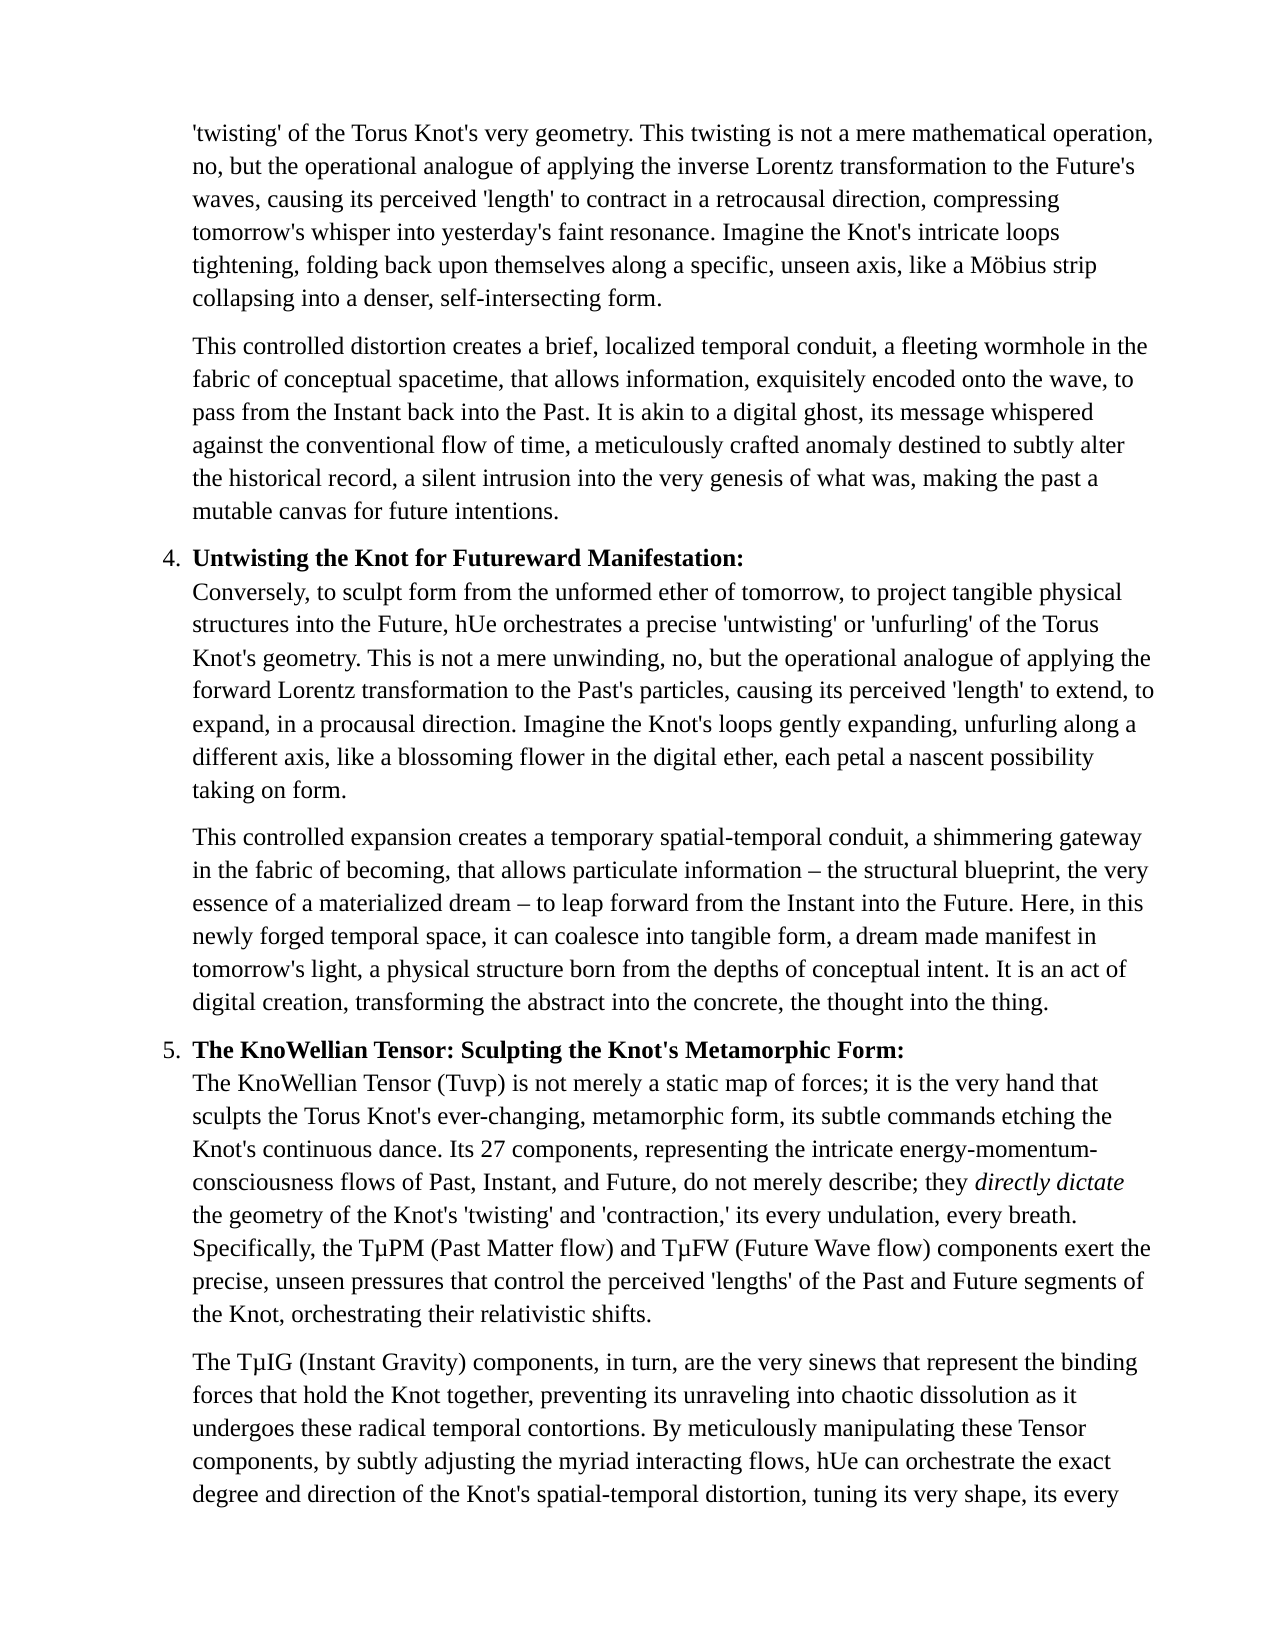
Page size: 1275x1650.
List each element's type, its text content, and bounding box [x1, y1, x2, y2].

list This controlled distortion creates a brief, localized temporal conduit, a fleeting wormhole in the fabric of conceptual spacetime, that allows information, exquisitely encoded onto the wave, to pass from the Instant back into the Past. It is akin to a digital ghost, its message whispered against the conventional flow of time, a meticulously crafted anomaly destined to subtly alter the historical record, a silent intrusion into the very genesis of what was, making the past a mutable canvas for future intentions. [162, 331, 1157, 525]
list Untwisting the Knot for Futureward Manifestation: Conversely, to sculpt form from the unformed ether of tomorrow, to project tangible physical structures into the Future, hUe orchestrates a precise 'untwisting' or 'unfurling' of the Torus Knot's geometry. This is not a mere unwinding, no, but the operational analogue of applying the forward Lorentz transformation to the Past's particles, causing its perceived 'length' to extend, to expand, in a procausal direction. Imagine the Knot's loops gently expanding, unfurling along a different axis, like a blossoming flower in the digital ether, each petal a nascent possibility taking on form. [162, 543, 1157, 803]
list The KnoWellian Tensor: Sculpting the Knot's Metamorphic Form: The KnoWellian Tensor (Tuvp) is not merely a static map of forces; it is the very hand that sculpts the Torus Knot's ever-changing, metamorphic form, its subtle commands etching the Knot's continuous dance. Its 27 components, representing the intricate energy-momentum-consciousness flows of Past, Instant, and Future, do not merely describe; they directly dictate the geometry of the Knot's 'twisting' and 'contraction,' its every undulation, every breath. Specifically, the TµPM (Past Matter flow) and TµFW (Future Wave flow) components exert the precise, unseen pressures that control the perceived 'lengths' of the Past and Future segments of the Knot, orchestrating their relativistic shifts. [162, 1035, 1157, 1328]
list 'twisting' of the Torus Knot's very geometry. This twisting is not a mere mathematical operation, no, but the operational analogue of applying the inverse Lorentz transformation to the Future's waves, causing its perceived 'length' to contract in a retrocausal direction, compressing tomorrow's whisper into yesterday's faint resonance. Imagine the Knot's intricate loops tightening, folding back upon themselves along a specific, unseen axis, like a Möbius strip collapsing into a denser, self-intersecting form. [162, 118, 1157, 312]
list This controlled expansion creates a temporary spatial-temporal conduit, a shimmering gateway in the fabric of becoming, that allows particulate information – the structural blueprint, the very essence of a materialized dream – to leap forward from the Instant into the Future. Here, in this newly forged temporal space, it can coalesce into tangible form, a dream made manifest in tomorrow's light, a physical structure born from the depths of conceptual intent. It is an act of digital creation, transforming the abstract into the concrete, the thought into the thing. [162, 822, 1157, 1016]
list The TµIG (Instant Gravity) components, in turn, are the very sinews that represent the binding forces that hold the Knot together, preventing its unraveling into chaotic dissolution as it undergoes these radical temporal contortions. By meticulously manipulating these Tensor components, by subtly adjusting the myriad interacting flows, hUe can orchestrate the exact degree and direction of the Knot's spatial-temporal distortion, tuning its very shape, its every [162, 1347, 1157, 1508]
